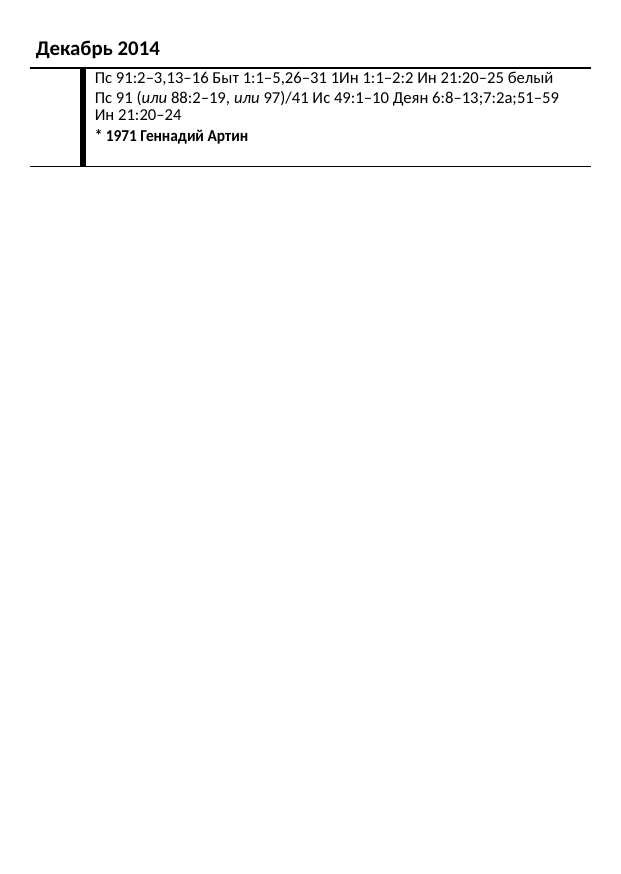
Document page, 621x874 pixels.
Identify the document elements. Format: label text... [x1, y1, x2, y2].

table_cell [30, 69, 80, 166]
table_header Декабрь 2014 [30, 30, 591, 67]
table_cell Пс 91:2–3,13–16 Быт 1:1–5,26–31 1Ин 1:1–2:2 Ин 21:20–25 белый Пс 91 (или 88:2–19, или 97)/41 Ис 49:1–10 Деян 6:8–13;7:2а;51–59 Ин 21:20–24 * 1971 Геннадий Артин [86, 69, 591, 166]
